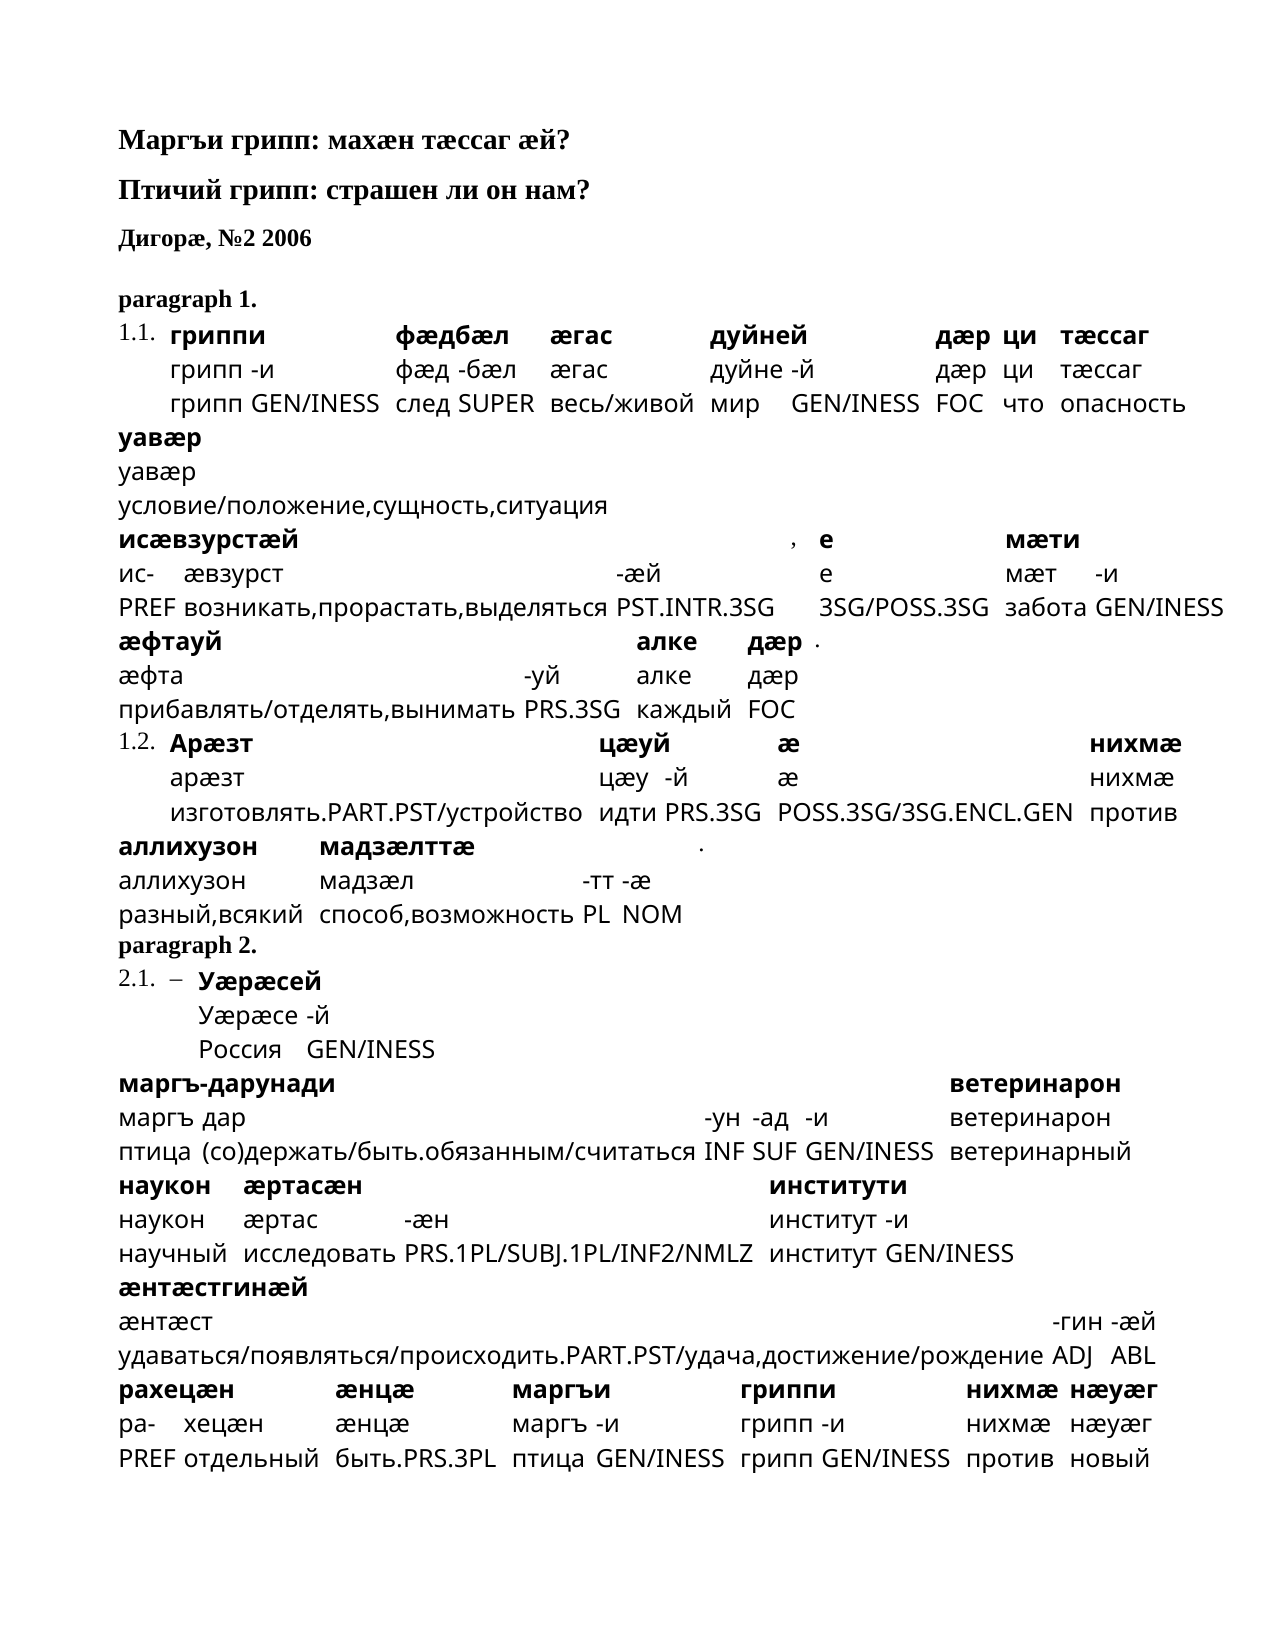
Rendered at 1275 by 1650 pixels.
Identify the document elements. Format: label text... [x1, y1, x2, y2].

text -й [664, 760, 762, 794]
text -бæл [458, 351, 534, 385]
text арæзт [169, 760, 583, 794]
text Уæрæсей [198, 963, 443, 997]
text грипп [169, 385, 243, 419]
text мæт [1005, 556, 1087, 590]
text PREF [118, 590, 176, 624]
text нихмæ [1089, 760, 1178, 794]
text маргъ [512, 1406, 588, 1440]
text PRS.3SG [523, 692, 621, 726]
text способ,возможность [319, 896, 574, 930]
text е [819, 522, 997, 556]
text Уæрæсе [198, 997, 298, 1031]
text æфта [118, 658, 516, 692]
text Арæзт [169, 726, 591, 760]
text гриппи [169, 317, 388, 351]
text фæд [395, 351, 450, 385]
text ABL [1111, 1338, 1156, 1372]
text -æн [404, 1202, 754, 1236]
text -ад [752, 1099, 797, 1134]
text нæуæг [1069, 1372, 1160, 1406]
text аллихузон [118, 828, 311, 862]
text æ [777, 760, 1074, 794]
text PRS.1PL/SUBJ.1PL/INF2/NMLZ [404, 1236, 754, 1270]
text мадзæл [319, 862, 574, 896]
text научный [118, 1236, 228, 1270]
text SUPER [458, 385, 534, 419]
text нæуæг [1069, 1406, 1152, 1440]
text против [1089, 794, 1178, 828]
text æвзурст [183, 556, 608, 590]
text 3SG/POSS.3SG [819, 590, 990, 624]
text -и [805, 1099, 934, 1134]
text ра- [118, 1406, 176, 1440]
text фæдбæл [395, 317, 542, 351]
text мир [710, 385, 783, 419]
text условие/положение,сущность,ситуация [118, 488, 609, 522]
text дæр [935, 317, 994, 351]
title Птичий грипп: страшен ли он нам? [118, 172, 1249, 206]
text дуйней [710, 317, 928, 351]
text птица [512, 1440, 588, 1474]
text ветеринарон [949, 1066, 1139, 1099]
text дæр [747, 658, 799, 692]
text – [169, 963, 191, 992]
text æгас [549, 351, 695, 385]
text грипп [740, 1440, 814, 1474]
text -и [821, 1406, 951, 1440]
text ци [1002, 317, 1052, 351]
text æфтауй [118, 624, 628, 658]
text æгас [549, 317, 702, 351]
text ис- [118, 556, 176, 590]
text мадзæлттæ [319, 828, 691, 862]
text забота [1005, 590, 1087, 624]
text PREF [118, 1440, 176, 1474]
text -ун [704, 1099, 744, 1134]
text -и [596, 1406, 725, 1440]
text птица [118, 1134, 194, 1168]
text маргъ-дарунади [118, 1066, 942, 1099]
text paragraph 2. [118, 930, 1249, 959]
text FOC [747, 692, 799, 726]
text -и [1095, 556, 1224, 590]
text Россия [198, 1031, 298, 1066]
text быть.PRS.3PL [335, 1440, 497, 1474]
text -æ [622, 862, 683, 896]
text GEN/INESS [1095, 590, 1224, 624]
text наукон [118, 1168, 235, 1202]
text GEN/INESS [791, 385, 920, 419]
text что [1002, 385, 1044, 419]
text æнцæ [335, 1372, 504, 1406]
text каждый [636, 692, 732, 726]
text алке [636, 624, 740, 658]
text уавæр [118, 419, 616, 453]
text PST.INTR.3SG [616, 590, 775, 624]
text грипп [740, 1406, 814, 1440]
text разный,всякий [118, 896, 304, 930]
text институт [769, 1202, 877, 1236]
text исследовать [243, 1236, 396, 1270]
text 2.1. [118, 963, 162, 992]
text новый [1069, 1440, 1152, 1474]
text против [966, 1440, 1054, 1474]
text -и [251, 351, 380, 385]
text GEN/INESS [805, 1134, 934, 1168]
text рахецæн [118, 1372, 327, 1406]
text æртасæн [243, 1168, 761, 1202]
title Маргъи грипп: махæн тæссаг æй? [118, 122, 1249, 156]
text . [698, 828, 719, 857]
text -уй [523, 658, 621, 692]
text SUF [752, 1134, 797, 1168]
text æнтæстгинæй [118, 1270, 1164, 1304]
text опасность [1060, 385, 1186, 419]
text алке [636, 658, 732, 692]
text POSS.3SG/3SG.ENCL.GEN [777, 794, 1074, 828]
text Дигорæ, №2 2006 [118, 223, 1249, 251]
text NOM [622, 896, 683, 930]
text нихмæ [1089, 726, 1185, 760]
text æнтæст [118, 1304, 1044, 1338]
text paragraph 1. [118, 284, 1249, 313]
text ветеринарный [949, 1134, 1132, 1168]
text цæуй [598, 726, 769, 760]
text исæвзурстæй [118, 522, 783, 556]
text PL [582, 896, 614, 930]
text (со)держать/быть.обязанным/считаться [202, 1134, 697, 1168]
text -æй [616, 556, 775, 590]
text наукон [118, 1202, 228, 1236]
text æ [777, 726, 1082, 760]
text весь/живой [549, 385, 695, 419]
text маргъ [118, 1099, 194, 1134]
text , [790, 522, 811, 550]
text GEN/INESS [885, 1236, 1014, 1270]
text аллихузон [118, 862, 304, 896]
text институти [769, 1168, 1022, 1202]
text отдельный [183, 1440, 320, 1474]
text 1.2. [118, 726, 162, 755]
text . [814, 624, 835, 653]
text æнцæ [335, 1406, 497, 1440]
text хецæн [183, 1406, 320, 1440]
text GEN/INESS [306, 1031, 435, 1066]
text PRS.3SG [664, 794, 762, 828]
text GEN/INESS [821, 1440, 951, 1474]
text дæр [747, 624, 807, 658]
text уавæр [118, 453, 609, 488]
text -и [885, 1202, 1014, 1236]
text мæти [1005, 522, 1232, 556]
text ADJ [1052, 1338, 1103, 1372]
text FOC [935, 385, 987, 419]
text нихмæ [966, 1406, 1054, 1440]
text цæу [598, 760, 657, 794]
text -гин [1052, 1304, 1103, 1338]
text след [395, 385, 450, 419]
text -й [306, 997, 435, 1031]
text изготовлять.PART.PST/устройство [169, 794, 583, 828]
text маргъи [512, 1372, 732, 1406]
text ци [1002, 351, 1044, 385]
text институт [769, 1236, 877, 1270]
text GEN/INESS [251, 385, 380, 419]
text гриппи [740, 1372, 958, 1406]
text ветеринарон [949, 1099, 1132, 1134]
text GEN/INESS [596, 1440, 725, 1474]
text удаваться/появляться/происходить.PART.PST/удача,достижение/рождение [118, 1338, 1044, 1372]
text INF [704, 1134, 744, 1168]
text прибавлять/отделять,вынимать [118, 692, 516, 726]
text е [819, 556, 990, 590]
text -æй [1111, 1304, 1156, 1338]
text дуйне [710, 351, 783, 385]
text тæссаг [1060, 351, 1186, 385]
text 1.1. [118, 317, 162, 346]
text грипп [169, 351, 243, 385]
text идти [598, 794, 657, 828]
text возникать,прорастать,выделяться [183, 590, 608, 624]
text дар [202, 1099, 697, 1134]
text æртас [243, 1202, 396, 1236]
text дæр [935, 351, 987, 385]
text -й [791, 351, 920, 385]
text тæссаг [1060, 317, 1194, 351]
text нихмæ [966, 1372, 1062, 1406]
text -тт [582, 862, 614, 896]
